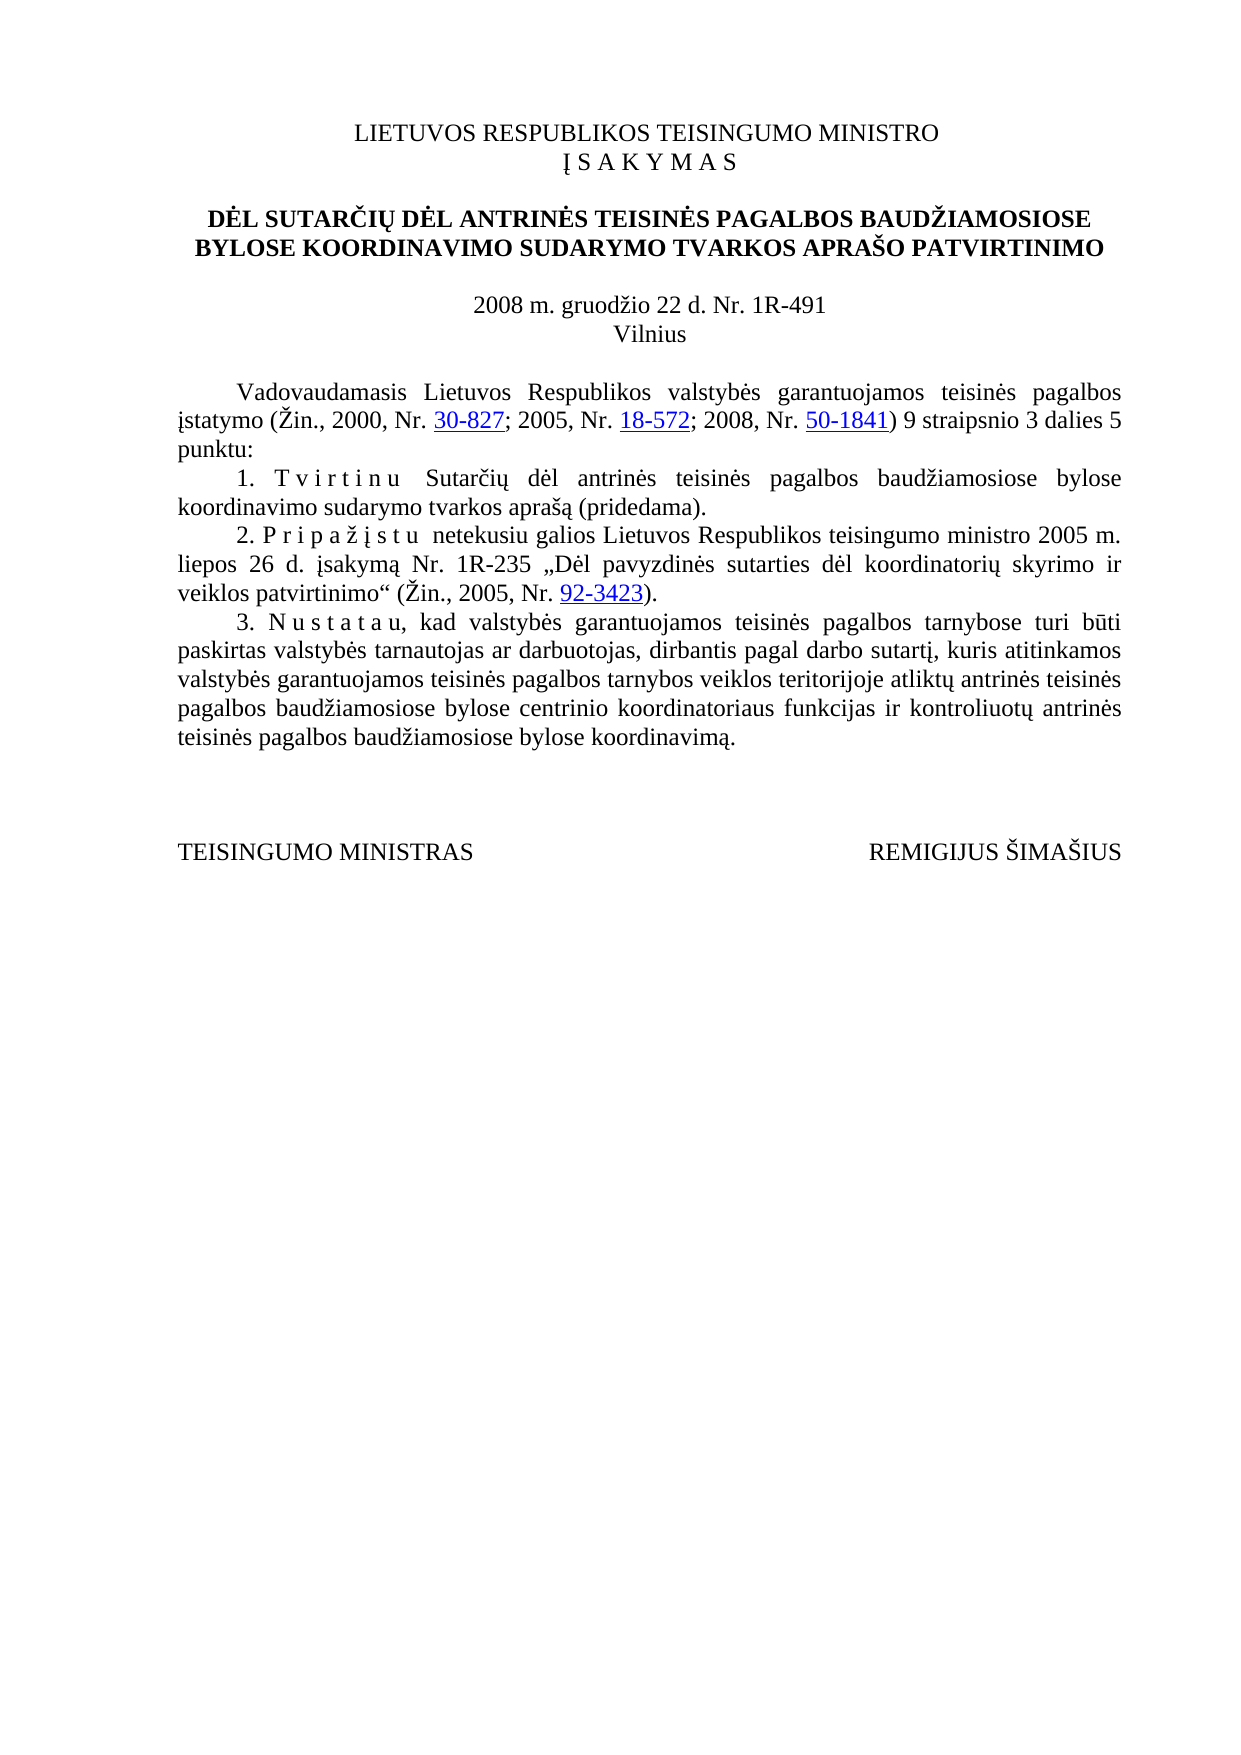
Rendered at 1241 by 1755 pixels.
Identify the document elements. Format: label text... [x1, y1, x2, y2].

text 2008 m. gruodžio 22 d. Nr. 1R-491 [177, 291, 1122, 319]
text ĮSAKYMAS [177, 147, 1122, 176]
text DĖL SUTARČIŲ DĖL ANTRINĖS TEISINĖS PAGALBOS BAUDŽIAMOSIOSE BYLOSE KOORDINAVIMO SUDARYMO TVARKOS APRAŠO PATVIRTINIMO [177, 204, 1122, 262]
text LIETUVOS RESPUBLIKOS TEISINGUMO MINISTRO [177, 118, 1122, 147]
text Vadovaudamasis Lietuvos Respublikos valstybės garantuojamos teisinės pagalbos įstatymo (Žin., 2000, Nr. 30-827; 2005, Nr. 18-572; 2008, Nr. 50-1841) 9 straipsnio 3 dalies 5 punktu: [177, 377, 1122, 463]
text 3. Nustatau, kad valstybės garantuojamos teisinės pagalbos tarnybose turi būti paskirtas valstybės tarnautojas ar darbuotojas, dirbantis pagal darbo sutartį, kuris atitinkamos valstybės garantuojamos teisinės pagalbos tarnybos veiklos teritorijoje atliktų antrinės teisinės pagalbos baudžiamosiose bylose centrinio koordinatoriaus funkcijas ir kontroliuotų antrinės teisinės pagalbos baudžiamosiose bylose koordinavimą. [177, 607, 1122, 751]
text TEISINGUMO MINISTRAS REMIGIJUS ŠIMAŠIUS [177, 837, 1122, 866]
text 1. Tvirtinu Sutarčių dėl antrinės teisinės pagalbos baudžiamosiose bylose koordinavimo sudarymo tvarkos aprašą (pridedama). [177, 463, 1122, 521]
text 2. Pripažįstu netekusiu galios Lietuvos Respublikos teisingumo ministro 2005 m. liepos 26 d. įsakymą Nr. 1R-235 „Dėl pavyzdinės sutarties dėl koordinatorių skyrimo ir veiklos patvirtinimo“ (Žin., 2005, Nr. 92-3423). [177, 521, 1122, 607]
text Vilnius [177, 319, 1122, 348]
